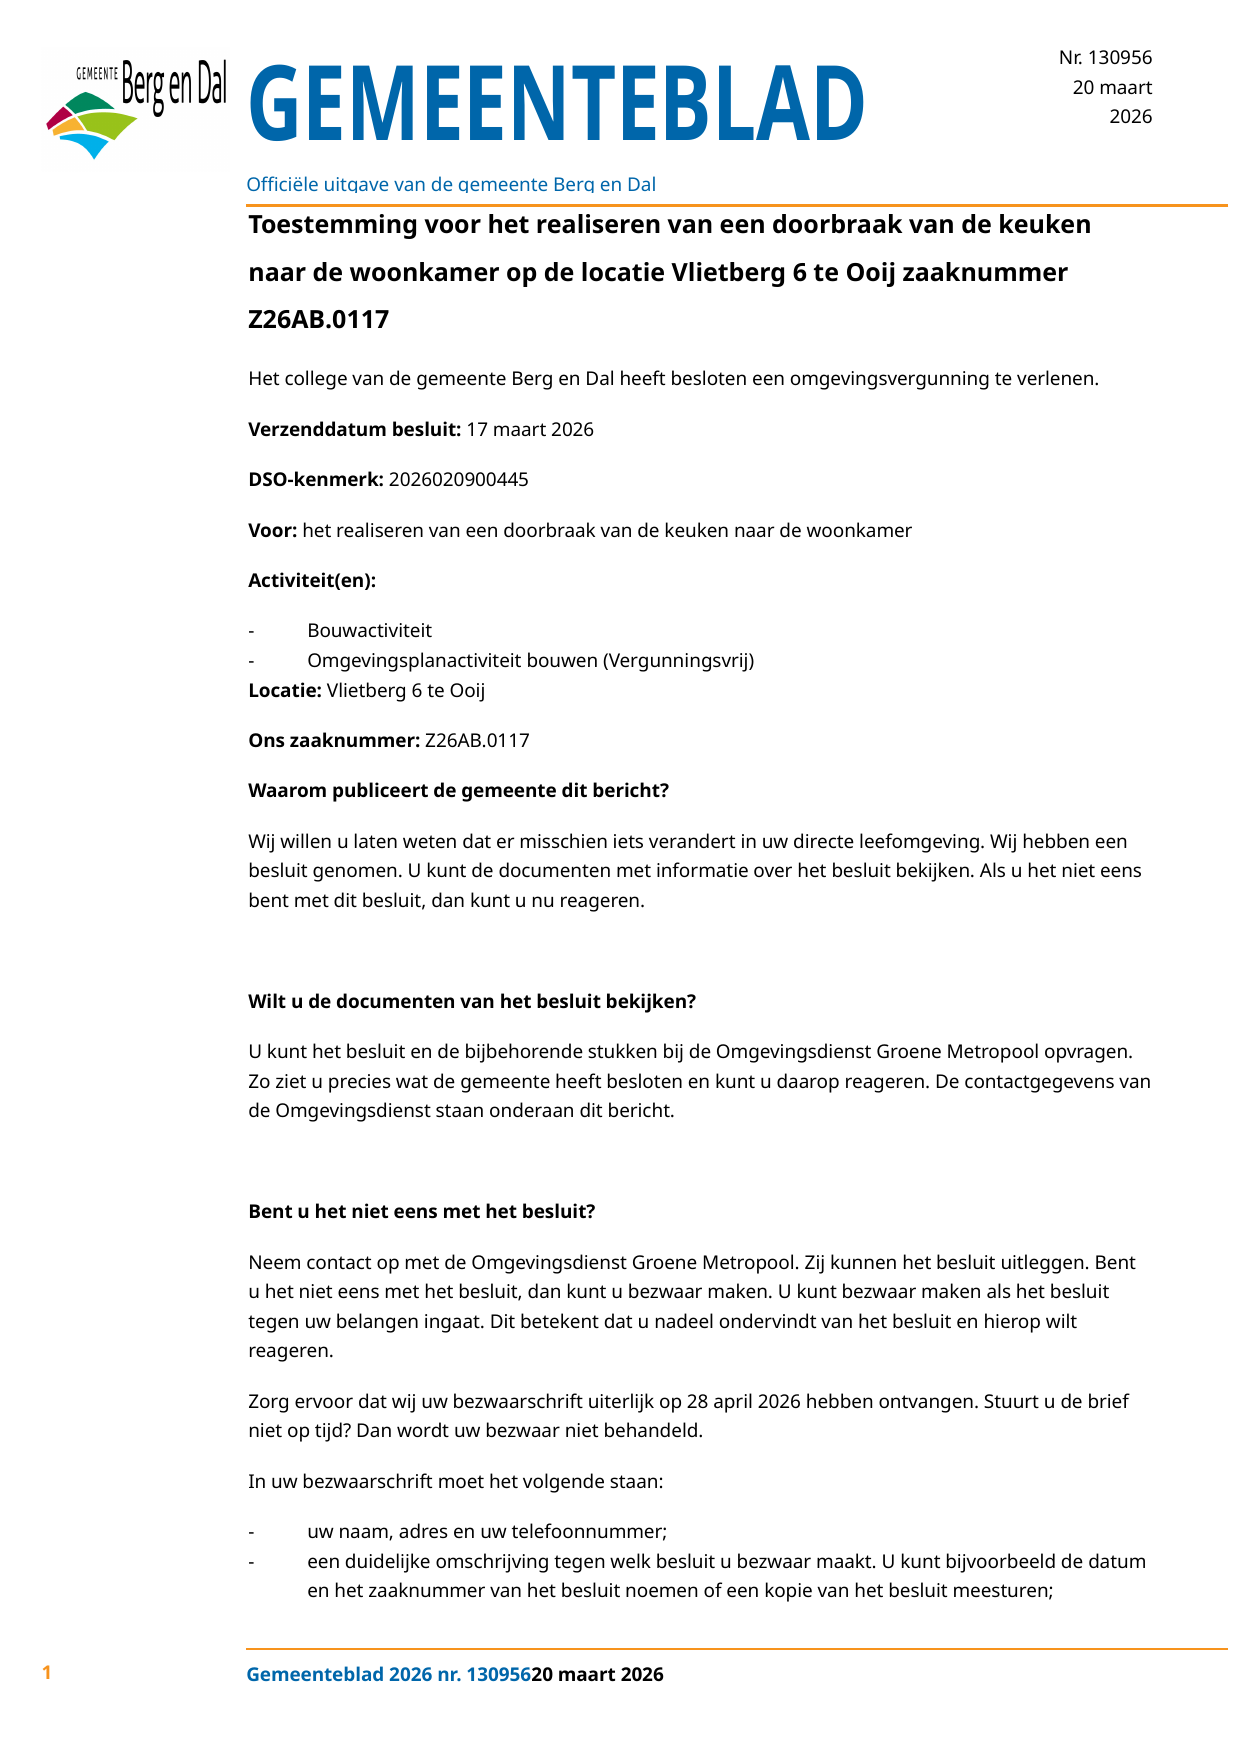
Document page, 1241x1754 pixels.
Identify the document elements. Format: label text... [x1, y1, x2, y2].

picture [41, 47, 231, 172]
text Wij willen u laten weten dat er misschien iets verandert in uw directe leefomgeving. Wij hebben een besluit genomen. U kunt de documenten met informatie over het besluit bekijken. Als u het niet eens bent met dit besluit, dan kunt u nu reageren. [248, 828, 1152, 913]
list Omgevingsplanactiviteit bouwen (Vergunningsvrij) [248, 647, 1152, 673]
list Bouwactiviteit [248, 618, 1152, 643]
list een duidelijke omschrijving tegen welk besluit u bezwaar maakt. U kunt bijvoorbeeld de datum en het zaaknummer van het besluit noemen of een kopie van het besluit meesturen; [248, 1548, 1152, 1603]
text Ons zaaknummer: Z26AB.0117 [248, 727, 1152, 753]
text Wilt u de documenten van het besluit bekijken? [248, 988, 1152, 1014]
text Toestemming voor het realiseren van een doorbraak van de keuken naar de woonkamer op de locatie Vlietberg 6 te Ooij zaaknummer Z26AB.0117 [248, 207, 1152, 336]
text In uw bezwaarschrift moet het volgende staan: [248, 1468, 1152, 1494]
text Bent u het niet eens met het besluit? [248, 1198, 1152, 1224]
text Waarom publiceert de gemeente dit bericht? [248, 778, 1152, 803]
text Het college van de gemeente Berg en Dal heeft besloten een omgevingsvergunning te verlenen. [248, 366, 1152, 391]
text U kunt het besluit en de bijbehorende stukken bij de Omgevingsdienst Groene Metropool opvragen. Zo ziet u precies wat de gemeente heeft besloten en kunt u daarop reageren. De contactgegevens van de Omgevingsdienst staan onderaan dit bericht. [248, 1038, 1152, 1123]
text Activiteit(en): [248, 567, 1152, 593]
text Locatie: Vlietberg 6 te Ooij [248, 677, 1152, 702]
list uw naam, adres en uw telefoonnummer; [248, 1518, 1152, 1544]
text Neem contact op met de Omgevingsdienst Groene Metropool. Zij kunnen het besluit uitleggen. Bent u het niet eens met het besluit, dan kunt u bezwaar maken. U kunt bezwaar maken als het besluit tegen uw belangen ingaat. Dit betekent dat u nadeel ondervindt van het besluit en hierop wilt reageren. [248, 1249, 1152, 1363]
text DSO-kenmerk: 2026020900445 [248, 466, 1152, 492]
text Voor: het realiseren van een doorbraak van de keuken naar de woonkamer [248, 517, 1152, 542]
text Zorg ervoor dat wij uw bezwaarschrift uiterlijk op 28 april 2026 hebben ontvangen. Stuurt u de brief niet op tijd? Dan wordt uw bezwaar niet behandeld. [248, 1388, 1152, 1443]
text Verzenddatum besluit: 17 maart 2026 [248, 416, 1152, 442]
